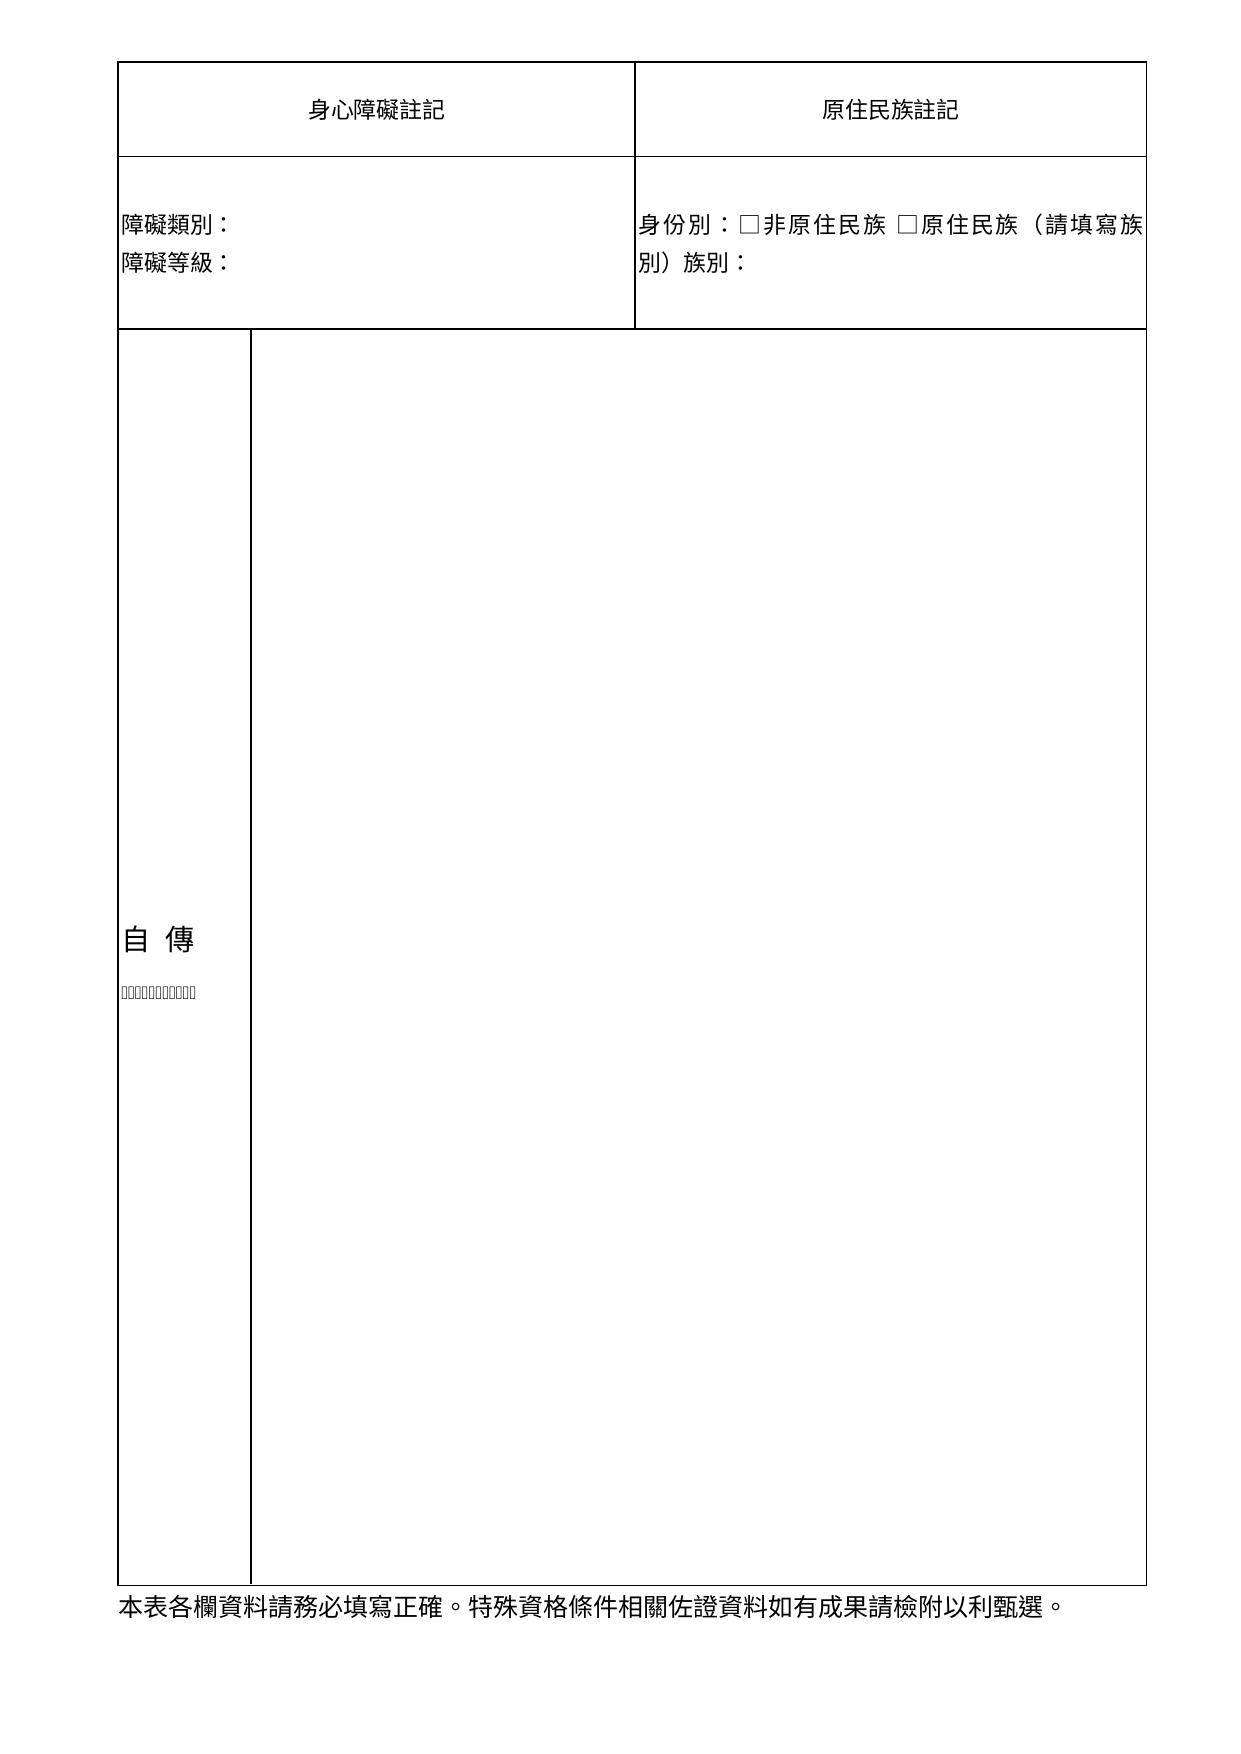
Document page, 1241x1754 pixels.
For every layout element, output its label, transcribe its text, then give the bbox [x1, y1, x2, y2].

table_cell [252, 330, 1146, 1584]
table_cell 身心障礙註記 [119, 63, 634, 156]
table_cell 障礙類別： 障礙等級： [119, 157, 634, 328]
text 本表各欄資料請務必填寫正確。特殊資格條件相關佐證資料如有成果請檢附以利甄選。 [118, 1586, 1122, 1624]
table_cell 自 傳 行數不足者，請自行增列 [119, 330, 250, 1584]
table_cell 原住民族註記 [636, 63, 1146, 156]
table_cell 身份別：□非原住民族 □原住民族（請填寫族別）族別： [636, 157, 1146, 328]
